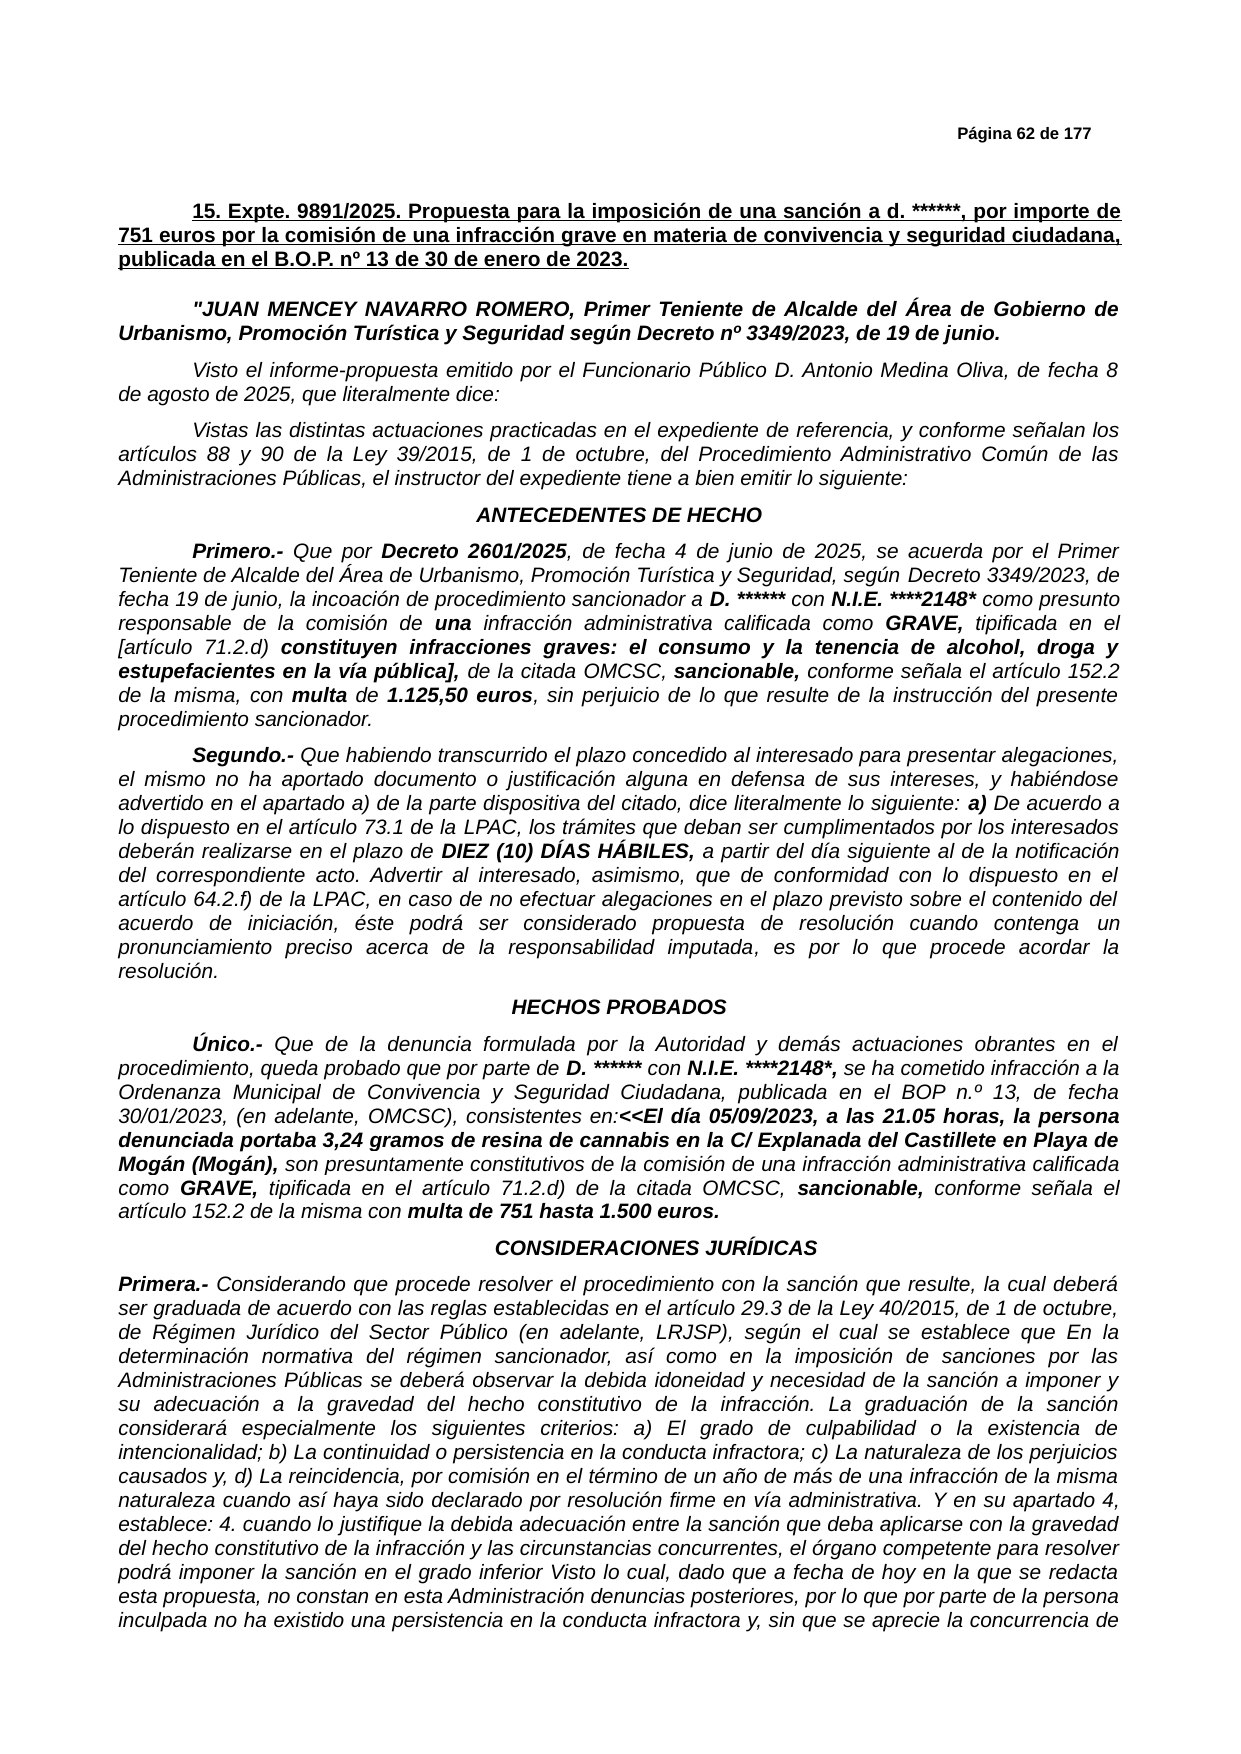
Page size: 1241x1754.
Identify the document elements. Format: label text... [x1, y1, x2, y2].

text CONSIDERACIONES JURÍDICAS [118, 1236, 1122, 1260]
text Vistas las distintas actuaciones practicadas en el expediente de referencia, y conforme señalan los artículos 88 y 90 de la Ley 39/2015, de 1 de octubre, del Procedimiento Administrativo Común de las Administraciones Públicas, el instructor del expediente tiene a bien emitir lo siguiente: [118, 418, 1122, 490]
text ANTECEDENTES DE HECHO [118, 502, 1122, 526]
text "JUAN MENCEY NAVARRO ROMERO, Primer Teniente de Alcalde del Área de Gobierno de Urbanismo, Promoción Turística y Seguridad según Decreto nº 3349/2023, de 19 de junio. [118, 295, 1122, 345]
text Segundo.- Que habiendo transcurrido el plazo concedido al interesado para presentar alegaciones, el mismo no ha aportado documento o justificación alguna en defensa de sus intereses, y habiéndose advertido en el apartado a) de la parte dispositiva del citado, dice literalmente lo siguiente: a) De acuerdo a lo dispuesto en el artículo 73.1 de la LPAC, los trámites que deban ser cumplimentados por los interesados deberán realizarse en el plazo de DIEZ (10) DÍAS HÁBILES, a partir del día siguiente al de la notificación del correspondiente acto. Advertir al interesado, asimismo, que de conformidad con lo dispuesto en el artículo 64.2.f) de la LPAC, en caso de no efectuar alegaciones en el plazo previsto sobre el contenido del acuerdo de iniciación, éste podrá ser considerado propuesta de resolución cuando contenga un pronunciamiento preciso acerca de la responsabilidad imputada, es por lo que procede acordar la resolución. [118, 743, 1122, 983]
text Único.- Que de la denuncia formulada por la Autoridad y demás actuaciones obrantes en el procedimiento, queda probado que por parte de D. ****** con N.I.E. ****2148*, se ha cometido infracción a la Ordenanza Municipal de Convivencia y Seguridad Ciudadana, publicada en el BOP n.º 13, de fecha 30/01/2023, (en adelante, OMCSC), consistentes en:<<El día 05/09/2023, a las 21.05 horas, la persona denunciada portaba 3,24 gramos de resina de cannabis en la C/ Explanada del Castillete en Playa de Mogán (Mogán), son presuntamente constitutivos de la comisión de una infracción administrativa calificada como GRAVE, tipificada en el artículo 71.2.d) de la citada OMCSC, sancionable, conforme señala el artículo 152.2 de la misma con multa de 751 hasta 1.500 euros. [118, 1032, 1122, 1223]
text Primero.- Que por Decreto 2601/2025, de fecha 4 de junio de 2025, se acuerda por el Primer Teniente de Alcalde del Área de Urbanismo, Promoción Turística y Seguridad, según Decreto 3349/2023, de fecha 19 de junio, la incoación de procedimiento sancionador a D. ****** con N.I.E. ****2148* como presunto responsable de la comisión de una infracción administrativa calificada como GRAVE, tipificada en el [artículo 71.2.d) constituyen infracciones graves: el consumo y la tenencia de alcohol, droga y estupefacientes en la vía pública], de la citada OMCSC, sancionable, conforme señala el artículo 152.2 de la misma, con multa de 1.125,50 euros, sin perjuicio de lo que resulte de la instrucción del presente procedimiento sancionador. [118, 539, 1122, 731]
text HECHOS PROBADOS [118, 995, 1122, 1019]
text Visto el informe-propuesta emitido por el Funcionario Público D. Antonio Medina Oliva, de fecha 8 de agosto de 2025, que literalmente dice: [118, 358, 1122, 406]
text Primera.- Considerando que procede resolver el procedimiento con la sanción que resulte, la cual deberá ser graduada de acuerdo con las reglas establecidas en el artículo 29.3 de la Ley 40/2015, de 1 de octubre, de Régimen Jurídico del Sector Público (en adelante, LRJSP), según el cual se establece que En la determinación normativa del régimen sancionador, así como en la imposición de sanciones por las Administraciones Públicas se deberá observar la debida idoneidad y necesidad de la sanción a imponer y su adecuación a la gravedad del hecho constitutivo de la infracción. La graduación de la sanción considerará especialmente los siguientes criterios: a) El grado de culpabilidad o la existencia de intencionalidad; b) La continuidad o persistencia en la conducta infractora; c) La naturaleza de los perjuicios causados y, d) La reincidencia, por comisión en el término de un año de más de una infracción de la misma naturaleza cuando así haya sido declarado por resolución firme en vía administrativa. Y en su apartado 4, establece: 4. cuando lo justifique la debida adecuación entre la sanción que deba aplicarse con la gravedad del hecho constitutivo de la infracción y las circunstancias concurrentes, el órgano competente para resolver podrá imponer la sanción en el grado inferior Visto lo cual, dado que a fecha de hoy en la que se redacta esta propuesta, no constan en esta Administración denuncias posteriores, por lo que por parte de la persona inculpada no ha existido una persistencia en la conducta infractora y, sin que se aprecie la concurrencia de [118, 1272, 1122, 1632]
text publicada en el B.O.P. nº 13 de 30 de enero de 2023. [118, 245, 1122, 271]
text 15. Expte. 9891/2025. Propuesta para la imposición de una sanción a d. ******, por importe de 751 euros por la comisión de una infracción grave en materia de convivencia y seguridad ciudadana, [118, 199, 1122, 244]
